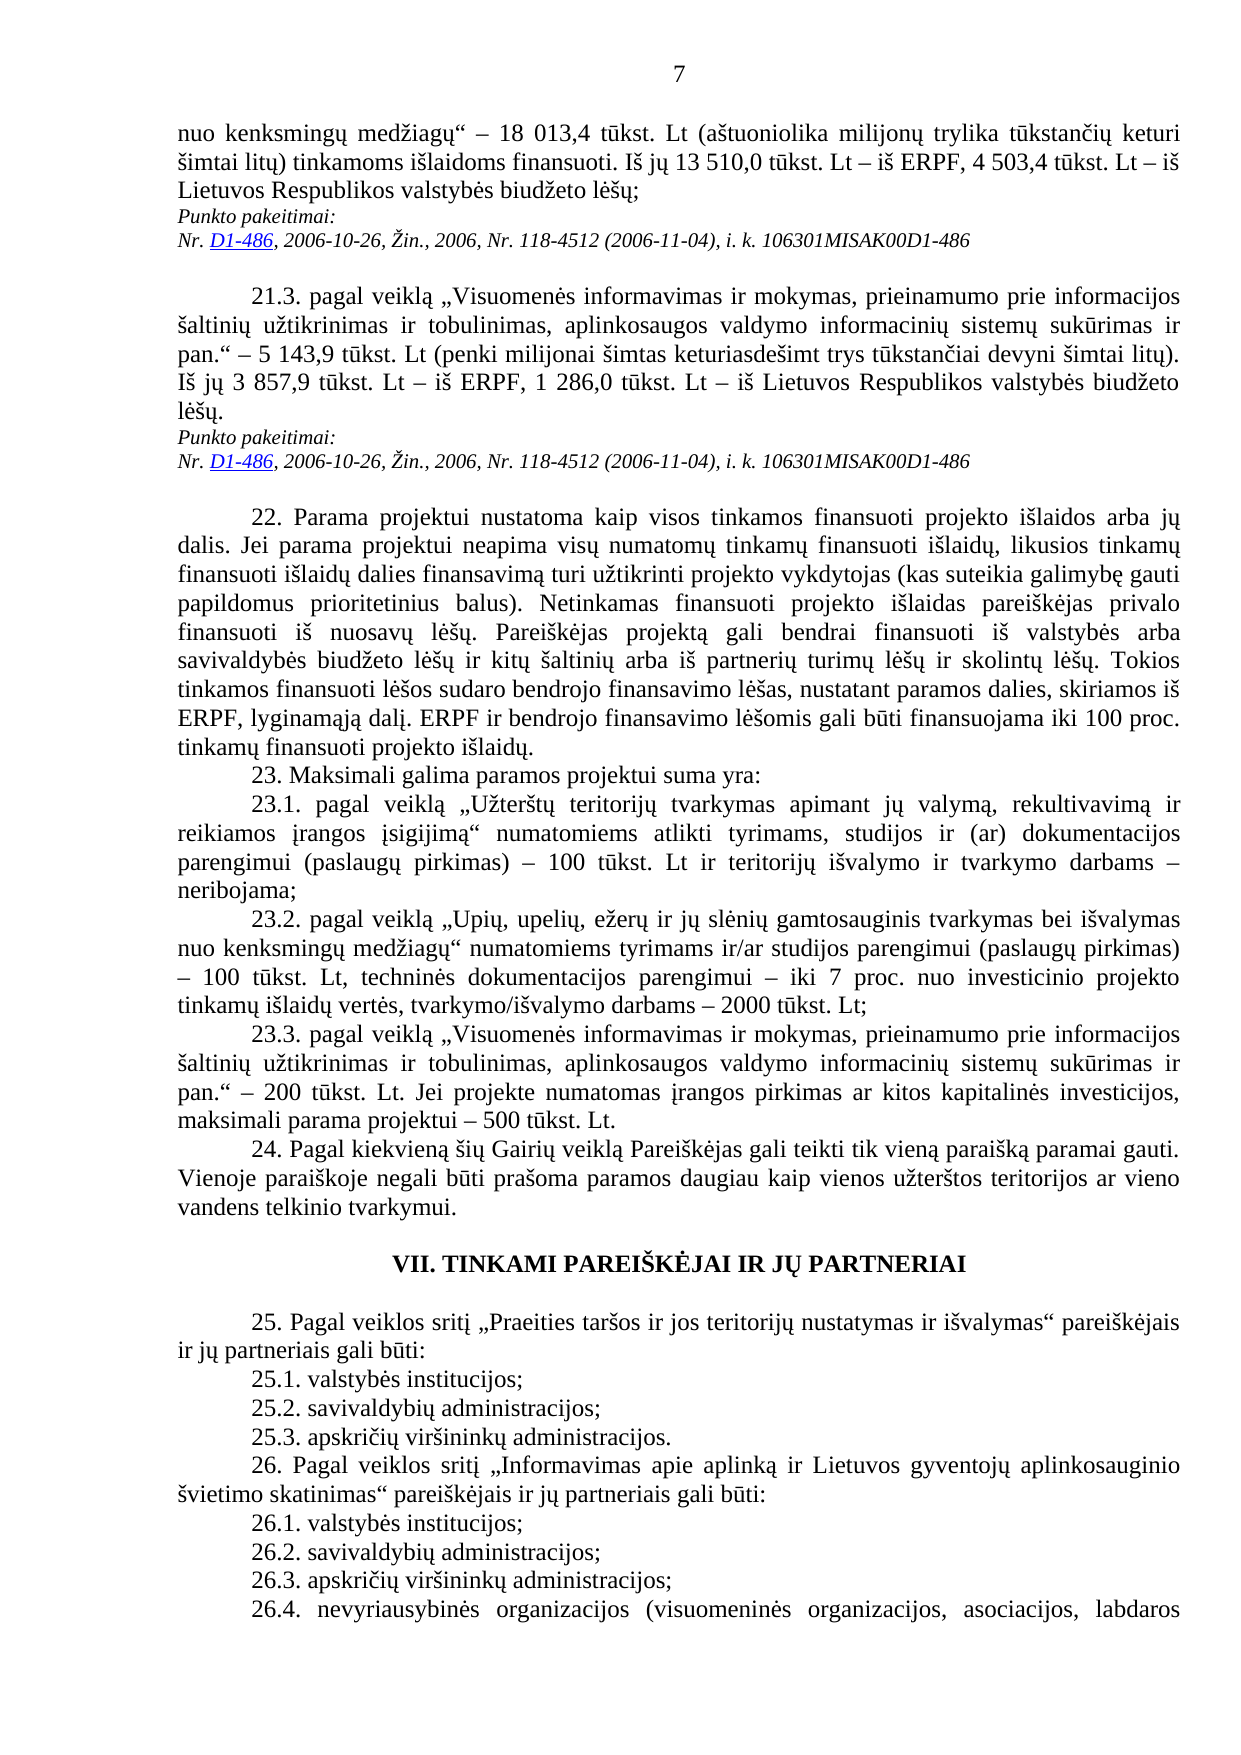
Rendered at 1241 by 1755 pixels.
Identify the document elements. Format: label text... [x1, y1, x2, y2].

text 24. Pagal kiekvieną šių Gairių veiklą Pareiškėjas gali teikti tik vieną paraišką paramai gauti. Vienoje paraiškoje negali būti prašoma paramos daugiau kaip vienos užterštos teritorijos ar vieno vandens telkinio tvarkymui. [177, 1134, 1181, 1221]
text 25.3. apskričių viršininkų administracijos. [177, 1422, 1181, 1451]
text 25.1. valstybės institucijos; [177, 1364, 1181, 1393]
text 21.3. pagal veiklą „Visuomenės informavimas ir mokymas, prieinamumo prie informacijos šaltinių užtikrinimas ir tobulinimas, aplinkosaugos valdymo informacinių sistemų sukūrimas ir pan.“ – 5 143,9 tūkst. Lt (penki milijonai šimtas keturiasdešimt trys tūkstančiai devyni šimtai litų). Iš jų 3 857,9 tūkst. Lt – iš ERPF, 1 286,0 tūkst. Lt – iš Lietuvos Respublikos valstybės biudžeto lėšų. [177, 281, 1181, 425]
text 23.2. pagal veiklą „Upių, upelių, ežerų ir jų slėnių gamtosauginis tvarkymas bei išvalymas nuo kenksmingų medžiagų“ numatomiems tyrimams ir/ar studijos parengimui (paslaugų pirkimas) – 100 tūkst. Lt, techninės dokumentacijos parengimui – iki 7 proc. nuo investicinio projekto tinkamų išlaidų vertės, tvarkymo/išvalymo darbams – 2000 tūkst. Lt; [177, 904, 1181, 1019]
text 26. Pagal veiklos sritį „Informavimas apie aplinką ir Lietuvos gyventojų aplinkosauginio švietimo skatinimas“ pareiškėjais ir jų partneriais gali būti: [177, 1451, 1181, 1508]
text Punkto pakeitimai: [177, 204, 1181, 228]
text VII. TINKAMI PAREIŠKĖJAI IR JŲ PARTNERIAI [177, 1249, 1181, 1278]
text 26.3. apskričių viršininkų administracijos; [177, 1566, 1181, 1594]
text 23.3. pagal veiklą „Visuomenės informavimas ir mokymas, prieinamumo prie informacijos šaltinių užtikrinimas ir tobulinimas, aplinkosaugos valdymo informacinių sistemų sukūrimas ir pan.“ – 200 tūkst. Lt. Jei projekte numatomas įrangos pirkimas ar kitos kapitalinės investicijos, maksimali parama projektui – 500 tūkst. Lt. [177, 1019, 1181, 1134]
text 26.4. nevyriausybinės organizacijos (visuomeninės organizacijos, asociacijos, labdaros [177, 1594, 1181, 1623]
text nuo kenksmingų medžiagų“ – 18 013,4 tūkst. Lt (aštuoniolika milijonų trylika tūkstančių keturi šimtai litų) tinkamoms išlaidoms finansuoti. Iš jų 13 510,0 tūkst. Lt – iš ERPF, 4 503,4 tūkst. Lt – iš Lietuvos Respublikos valstybės biudžeto lėšų; [177, 118, 1181, 204]
text 26.1. valstybės institucijos; [177, 1508, 1181, 1537]
text Nr. D1-486, 2006-10-26, Žin., 2006, Nr. 118-4512 (2006-11-04), i. k. 106301MISAK00D1-486 [177, 449, 1181, 473]
text Nr. D1-486, 2006-10-26, Žin., 2006, Nr. 118-4512 (2006-11-04), i. k. 106301MISAK00D1-486 [177, 228, 1181, 252]
text 25.2. savivaldybių administracijos; [177, 1393, 1181, 1422]
text 23.1. pagal veiklą „Užterštų teritorijų tvarkymas apimant jų valymą, rekultivavimą ir reikiamos įrangos įsigijimą“ numatomiems atlikti tyrimams, studijos ir (ar) dokumentacijos parengimui (paslaugų pirkimas) – 100 tūkst. Lt ir teritorijų išvalymo ir tvarkymo darbams – neribojama; [177, 789, 1181, 904]
text 23. Maksimali galima paramos projektui suma yra: [177, 761, 1181, 789]
text Punkto pakeitimai: [177, 425, 1181, 449]
text 22. Parama projektui nustatoma kaip visos tinkamos finansuoti projekto išlaidos arba jų dalis. Jei parama projektui neapima visų numatomų tinkamų finansuoti išlaidų, likusios tinkamų finansuoti išlaidų dalies finansavimą turi užtikrinti projekto vykdytojas (kas suteikia galimybę gauti papildomus prioritetinius balus). Netinkamas finansuoti projekto išlaidas pareiškėjas privalo finansuoti iš nuosavų lėšų. Pareiškėjas projektą gali bendrai finansuoti iš valstybės arba savivaldybės biudžeto lėšų ir kitų šaltinių arba iš partnerių turimų lėšų ir skolintų lėšų. Tokios tinkamos finansuoti lėšos sudaro bendrojo finansavimo lėšas, nustatant paramos dalies, skiriamos iš ERPF, lyginamąją dalį. ERPF ir bendrojo finansavimo lėšomis gali būti finansuojama iki 100 proc. tinkamų finansuoti projekto išlaidų. [177, 502, 1181, 761]
text 25. Pagal veiklos sritį „Praeities taršos ir jos teritorijų nustatymas ir išvalymas“ pareiškėjais ir jų partneriais gali būti: [177, 1307, 1181, 1364]
text 26.2. savivaldybių administracijos; [177, 1537, 1181, 1566]
